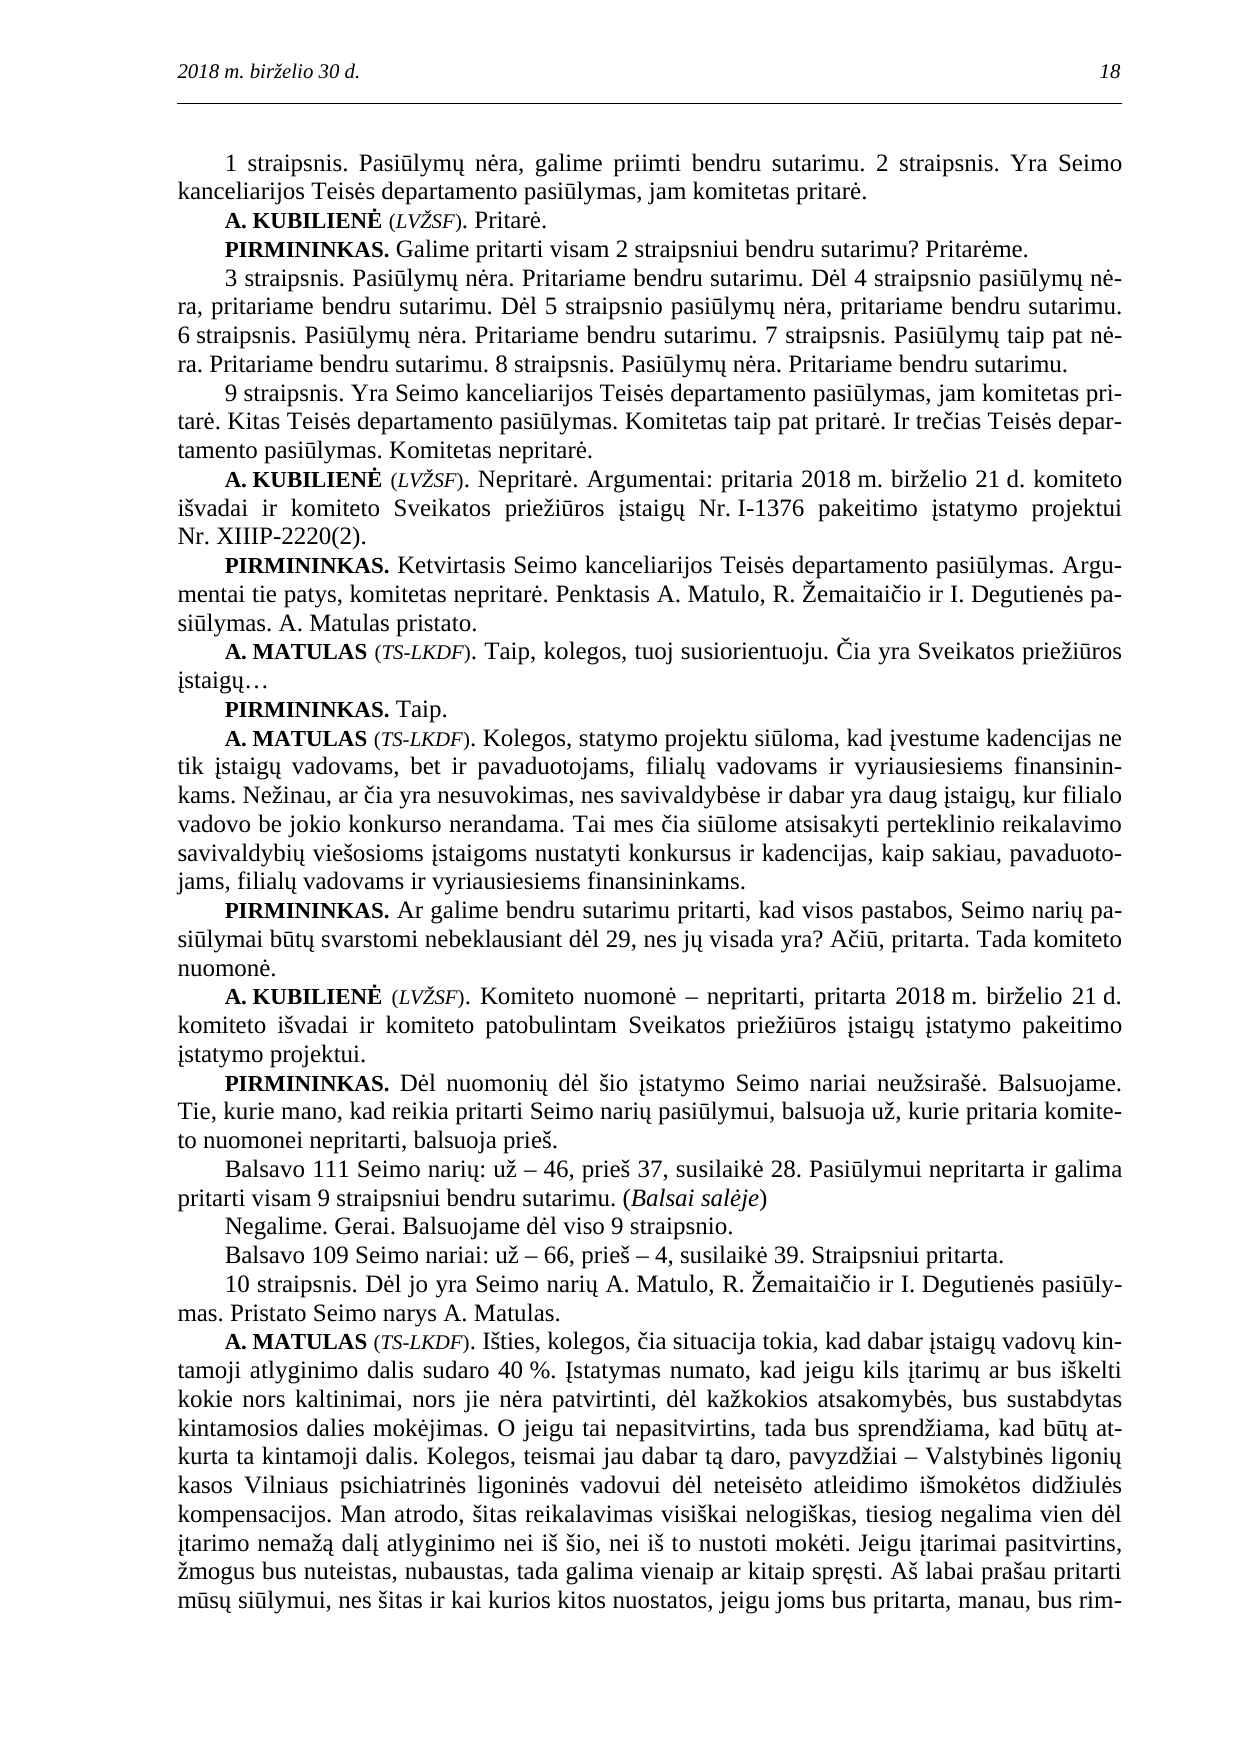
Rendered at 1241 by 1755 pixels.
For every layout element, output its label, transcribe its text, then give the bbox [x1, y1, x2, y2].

text 1 straips­nis. Pa­siū­ly­mų nė­ra, ga­li­me pri­im­ti ben­dru su­ta­ri­mu. 2 straips­nis. Yra Sei­mo kan­ce­lia­ri­jos Tei­sės de­par­ta­men­to pa­siū­ly­mas, jam ko­mi­te­tas pri­ta­rė. [177, 148, 1122, 205]
text A. KUBILIENĖ (LVŽSF). Ne­pri­ta­rė. Ar­gu­men­tai: pri­ta­ria 2018 m. bir­že­lio 21 d. ko­mi­te­to iš­va­dai ir ko­mi­te­to Svei­ka­tos prie­žiū­ros įstai­gų Nr. I-1376 pa­kei­ti­mo įsta­ty­mo pro­jek­tui Nr. XIIIP-2220(2). [177, 464, 1122, 550]
text PIRMININKAS. Ar ga­li­me ben­dru su­ta­ri­mu pri­tar­ti, kad vi­sos pa­sta­bos, Sei­mo na­rių pa­siū­ly­mai bū­tų svars­to­mi ne­be­klau­siant dėl 29, nes jų vi­sa­da yra? Ačiū, pri­tar­ta. Ta­da ko­mi­te­to nuo­mo­nė. [177, 895, 1122, 981]
text Bal­sa­vo 109 Sei­mo na­riai: už – 66, prieš – 4, su­si­lai­kė 39. Straips­niui pri­tar­ta. [177, 1240, 1122, 1269]
text A. KUBILIENĖ (LVŽSF). Pri­ta­rė. [177, 205, 1122, 234]
text PIRMININKAS. Taip. [177, 694, 1122, 723]
text PIRMININKAS. Dėl nuo­mo­nių dėl šio įsta­ty­mo Sei­mo na­riai ne­už­si­ra­šė. Bal­suo­ja­me. Tie, ku­rie ma­no, kad rei­kia pri­tar­ti Sei­mo na­rių pa­siū­ly­mui, bal­suo­ja už, ku­rie pri­ta­ria ko­mi­te­to nuo­mo­nei ne­pri­tar­ti, bal­suo­ja prieš. [177, 1068, 1122, 1154]
text 10 straips­nis. Dėl jo yra Sei­mo na­rių A. Ma­tu­lo, R. Že­mai­tai­čio ir I. De­gu­tie­nės pa­siū­ly­mas. Pri­sta­to Sei­mo na­rys A. Ma­tu­las. [177, 1269, 1122, 1326]
text A. MATULAS (TS-LKDF). Ko­le­gos, sta­ty­mo pro­jek­tu siū­lo­ma, kad įves­tu­me ka­den­ci­jas ne tik įstai­gų va­do­vams, bet ir pa­va­duo­to­jams, fi­lia­lų va­do­vams ir vy­riau­sie­siems fi­nan­si­nin­kams. Ne­ži­nau, ar čia yra ne­su­vo­ki­mas, nes sa­vi­val­dy­bė­se ir da­bar yra daug įstai­gų, kur fi­lia­lo va­do­vo be jo­kio kon­kur­so ne­ran­da­ma. Tai mes čia siū­lo­me at­si­sa­ky­ti per­tek­li­nio rei­ka­la­vi­mo sa­vi­val­dy­bių vie­šo­sioms įstai­goms nu­sta­ty­ti kon­kur­sus ir ka­den­ci­jas, kaip sa­kiau, pa­va­duo­to­jams, fi­lia­lų va­do­vams ir vy­riau­sie­siems fi­nan­si­nin­kams. [177, 723, 1122, 895]
text A. KUBILIENĖ (LVŽSF). Ko­mi­te­to nuo­mo­nė – ne­pri­tar­ti, pri­tar­ta 2018 m. bir­že­lio 21 d. ko­mi­te­to iš­va­dai ir ko­mi­te­to pa­to­bu­lin­tam Svei­ka­tos prie­žiū­ros įstai­gų įsta­ty­mo pa­kei­ti­mo įsta­ty­mo pro­jek­tui. [177, 981, 1122, 1068]
text A. MATULAS (TS-LKDF). Iš­ties, ko­le­gos, čia si­tu­a­ci­ja to­kia, kad da­bar įstai­gų va­do­vų kin­ta­mo­ji at­ly­gi­ni­mo da­lis su­da­ro 40 %. Įsta­ty­mas nu­ma­to, kad jei­gu kils įta­ri­mų ar bus iš­kel­ti ko­kie nors kal­ti­ni­mai, nors jie nė­ra pa­tvir­tin­ti, dėl kaž­ko­kios at­sa­ko­my­bės, bus su­stab­dy­tas kin­ta­mo­sios da­lies mo­kė­ji­mas. O jei­gu tai nepa­si­tvir­tins, ta­da bus spren­džia­ma, kad bū­tų at­kur­ta ta kin­ta­mo­ji da­lis. Ko­le­gos, teis­mai jau da­bar tą da­ro, pa­vyz­džiai – Vals­ty­bi­nės li­go­nių ka­sos Vil­niaus psi­chiat­ri­nės li­go­ni­nės va­do­vui dėl ne­tei­sė­to at­lei­di­mo iš­mo­kė­tos di­džiu­lės kom­pen­sa­ci­jos. Man at­ro­do, ši­tas rei­ka­la­vi­mas vi­siš­kai ne­lo­giš­kas, tie­siog ne­ga­li­ma vien dėl įta­ri­mo ne­ma­žą da­lį at­ly­gi­ni­mo nei iš šio, nei iš to nu­sto­ti mo­kė­ti. Jei­gu įta­ri­mai pa­si­tvir­tins, žmo­gus bus nu­teis­tas, nu­baus­tas, ta­da ga­li­ma vie­naip ar ki­taip spręs­ti. Aš la­bai pra­šau pri­tar­ti mū­sų siū­ly­mui, nes ši­tas ir kai ku­rios ki­tos nuo­sta­tos, jei­gu joms bus pri­tar­ta, ma­nau, bus rim­ [177, 1326, 1122, 1614]
text PIRMININKAS. Ga­li­me pri­tar­ti vi­sam 2 straips­niui ben­dru su­ta­ri­mu? Pri­ta­rė­me. [177, 234, 1122, 263]
text 9 straips­nis. Yra Sei­mo kan­ce­lia­ri­jos Tei­sės de­par­ta­men­to pa­siū­ly­mas, jam ko­mi­te­tas pri­ta­rė. Ki­tas Tei­sės de­par­ta­men­to pa­siū­ly­mas. Ko­mi­te­tas taip pat pri­ta­rė. Ir tre­čias Tei­sės de­par­ta­men­to pa­siū­ly­mas. Ko­mi­te­tas ne­pri­ta­rė. [177, 378, 1122, 464]
text A. MATULAS (TS-LKDF). Taip, ko­le­gos, tuoj su­sio­rien­tuo­ju. Čia yra Svei­ka­tos prie­žiū­ros įstai­gų… [177, 636, 1122, 694]
text 3 straips­nis. Pa­siū­ly­mų nė­ra. Pri­ta­ria­me ben­dru su­ta­ri­mu. Dėl 4 straips­nio pa­siū­ly­mų nė­ra, pri­ta­ria­me ben­dru su­ta­ri­mu. Dėl 5 straips­nio pa­siū­ly­mų nė­ra, pri­ta­ria­me ben­dru su­ta­ri­mu. 6 straips­nis. Pa­siū­ly­mų nė­ra. Pri­ta­ria­me ben­dru su­ta­ri­mu. 7 straips­nis. Pa­siū­ly­mų taip pat nė­ra. Pri­ta­ria­me ben­dru su­ta­ri­mu. 8 straips­nis. Pa­siū­ly­mų nė­ra. Pri­ta­ria­me ben­dru su­ta­ri­mu. [177, 263, 1122, 378]
text Ne­ga­li­me. Ge­rai. Bal­suo­ja­me dėl vi­so 9 straips­nio. [177, 1211, 1122, 1240]
text PIRMININKAS. Ket­vir­ta­sis Sei­mo kan­ce­lia­ri­jos Tei­sės de­par­ta­men­to pa­siū­ly­mas. Ar­gu­men­tai tie pa­tys, ko­mi­te­tas ne­pri­ta­rė. Penk­ta­sis A. Ma­tu­lo, R. Že­mai­tai­čio ir I. De­gu­tie­nės pa­siū­ly­mas. A. Ma­tu­las pri­sta­to. [177, 550, 1122, 636]
text Bal­sa­vo 111 Sei­mo na­rių: už – 46, prieš 37, su­si­lai­kė 28. Pa­siū­ly­mui ne­pri­tar­ta ir ga­li­ma pri­tar­ti vi­sam 9 straips­niui ben­dru su­ta­ri­mu. (Bal­sai sa­lė­je) [177, 1154, 1122, 1211]
